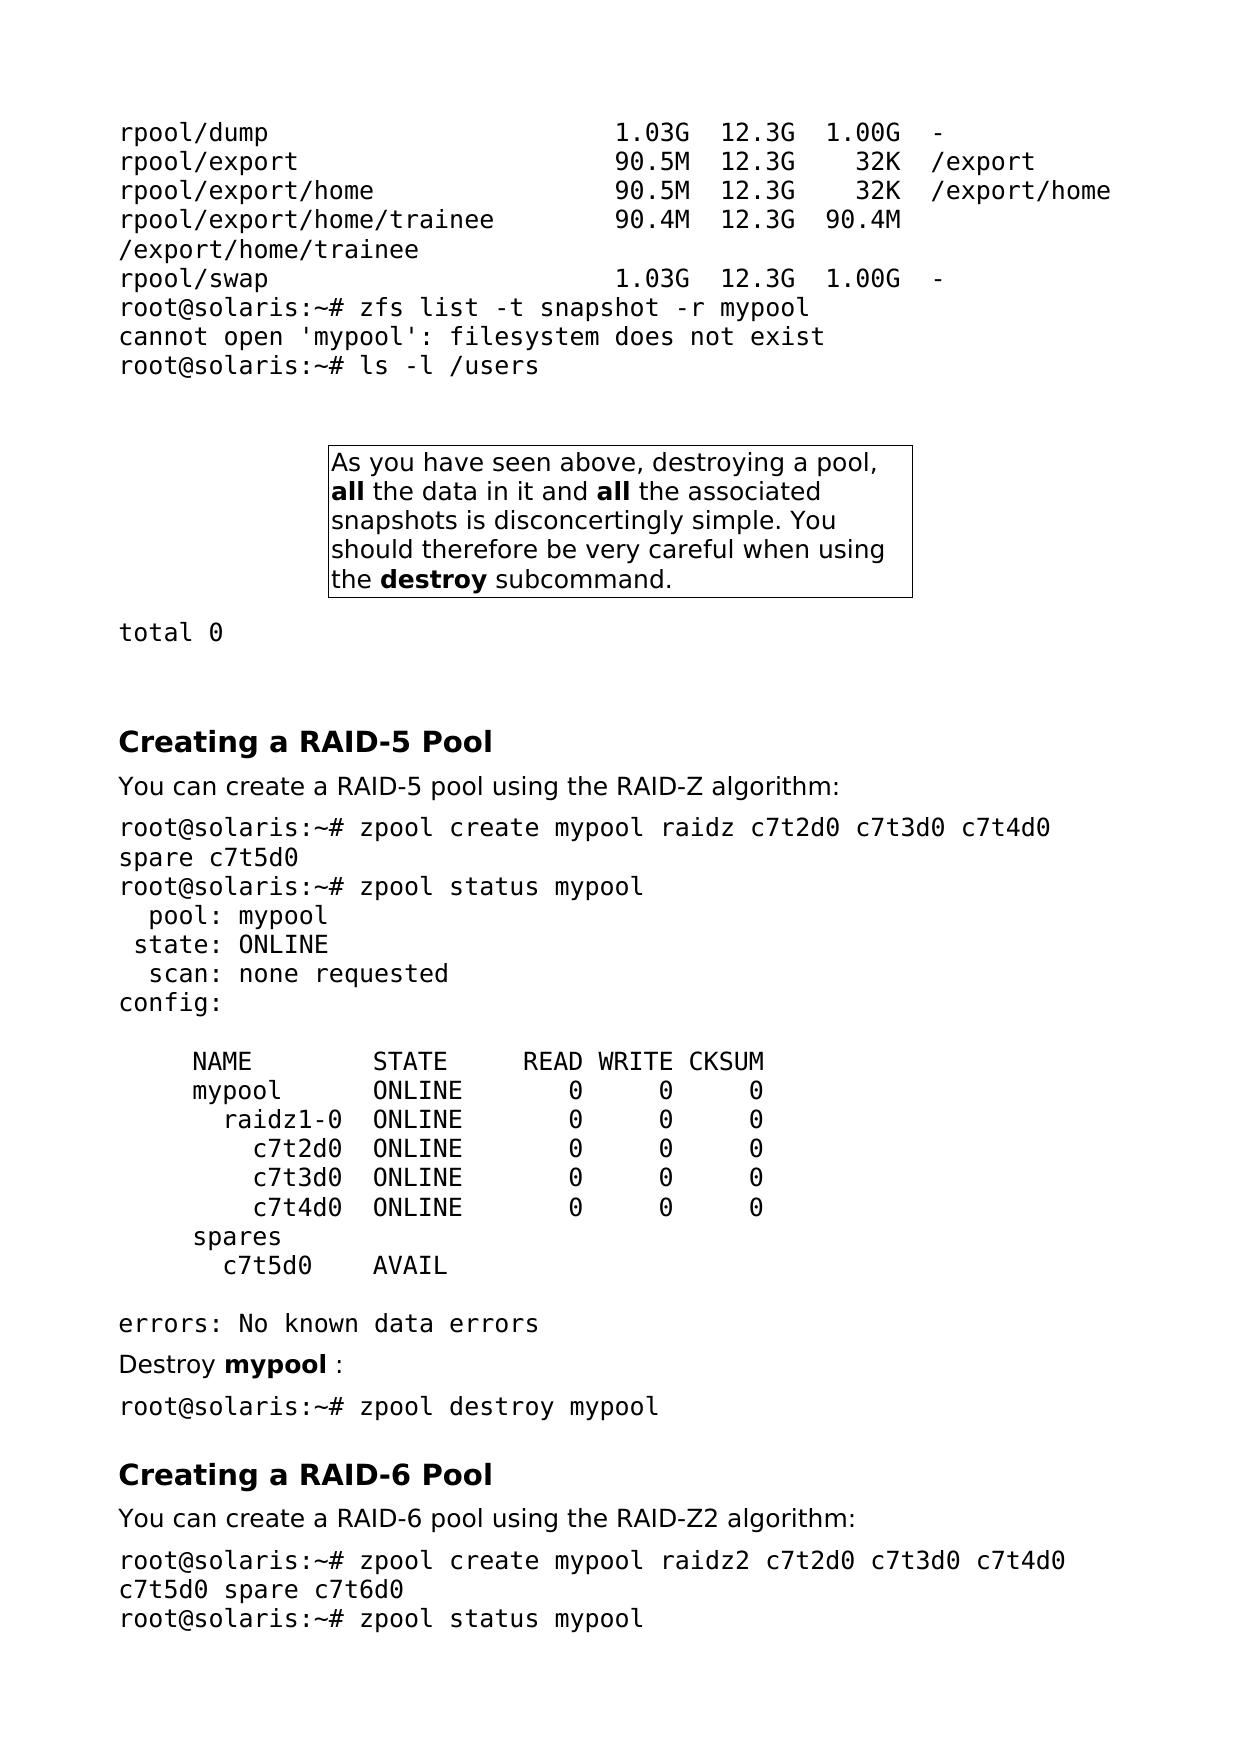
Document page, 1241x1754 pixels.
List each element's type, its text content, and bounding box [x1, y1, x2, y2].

text rpool/dump 1.03G 12.3G 1.00G - rpool/export 90.5M 12.3G 32K /export rpool/export/home 90.5M 12.3G 32K /export/home rpool/export/home/trainee 90.4M 12.3G 90.4M /export/home/trainee rpool/swap 1.03G 12.3G 1.00G - root@solaris:~# zfs list -t snapshot -r mypool cannot open 'mypool': filesystem does not exist root@solaris:~# ls -l /users total 0 [118, 118, 1122, 647]
text Destroy mypool : [118, 1350, 1122, 1379]
text You can create a RAID-5 pool using the RAID-Z algorithm: [118, 772, 1122, 801]
table_header As you have seen above, destroying a pool, all the data in it and all the associated snapshots is disconcertingly simple. You should therefore be very careful when using the destroy subcommand. [329, 446, 912, 597]
subtitle Creating a RAID-6 Pool [118, 1458, 1122, 1492]
text root@solaris:~# zpool create mypool raidz2 c7t2d0 c7t3d0 c7t4d0 c7t5d0 spare c7t6d0 root@solaris:~# zpool status mypool [118, 1546, 1122, 1633]
text root@solaris:~# zpool destroy mypool [118, 1392, 1122, 1421]
subtitle Creating a RAID-5 Pool [118, 725, 1122, 759]
text root@solaris:~# zpool create mypool raidz c7t2d0 c7t3d0 c7t4d0 spare c7t5d0 root@solaris:~# zpool status mypool pool: mypool state: ONLINE scan: none requested config: NAME STATE READ WRITE CKSUM mypool ONLINE 0 0 0 raidz1-0 ONLINE 0 0 0 c7t2d0 ONLINE 0 0 0 c7t3d0 ONLINE 0 0 0 c7t4d0 ONLINE 0 0 0 spares c7t5d0 AVAIL errors: No known data errors [118, 813, 1122, 1338]
text You can create a RAID-6 pool using the RAID-Z2 algorithm: [118, 1504, 1122, 1533]
